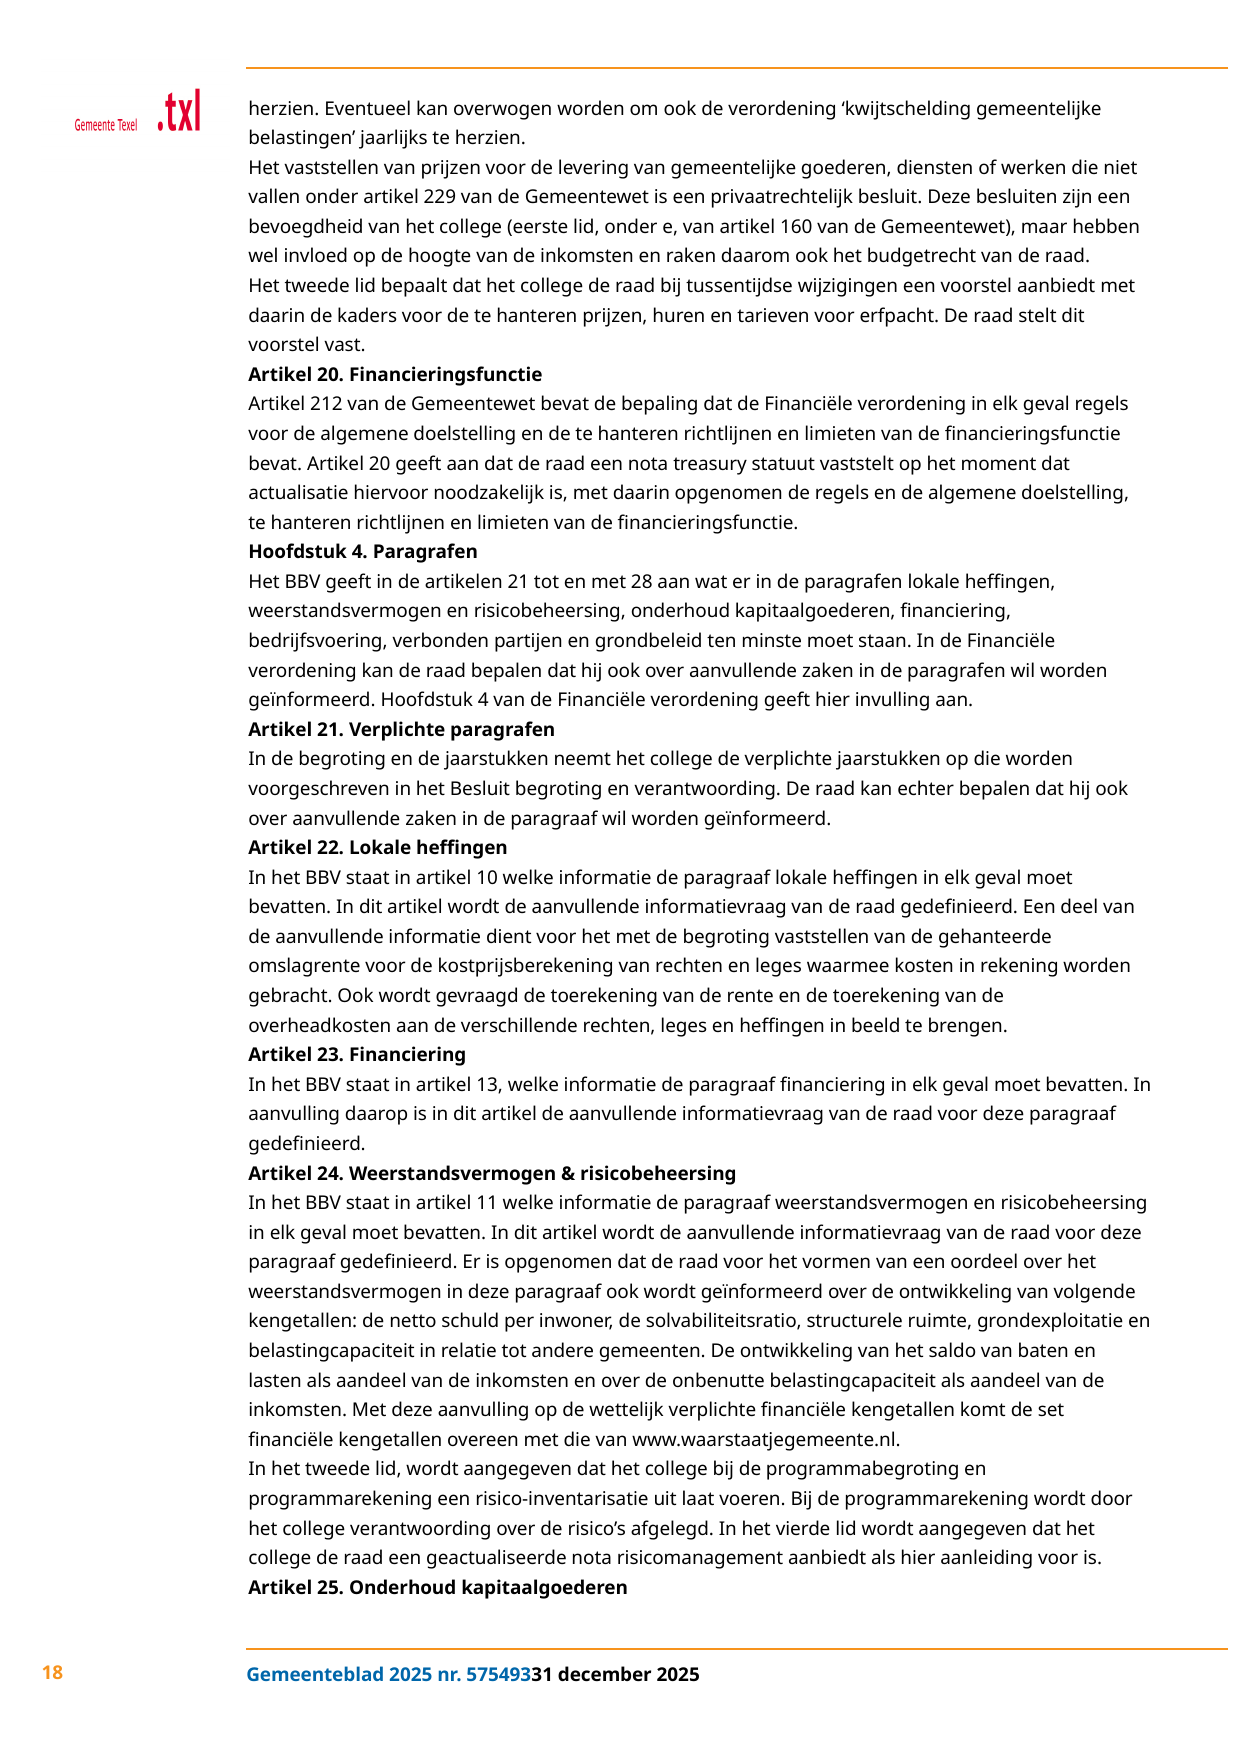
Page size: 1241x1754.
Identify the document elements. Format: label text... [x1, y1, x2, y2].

text Artikel 20. Financieringsfunctie [248, 361, 1152, 387]
text In het tweede lid, wordt aangegeven dat het college bij de programmabegroting en programmarekening een risico-inventarisatie uit laat voeren. Bij de programmarekening wordt door het college verantwoording over de risico’s afgelegd. In het vierde lid wordt aangegeven dat het college de raad een geactualiseerde nota risicomanagement aanbiedt als hier aanleiding voor is. [248, 1456, 1152, 1570]
text Artikel 22. Lokale heffingen [248, 834, 1152, 860]
text Artikel 212 van de Gemeentewet bevat de bepaling dat de Financiële verordening in elk geval regels voor de algemene doelstelling en de te hanteren richtlijnen en limieten van de financieringsfunctie bevat. Artikel 20 geeft aan dat de raad een nota treasury statuut vaststelt op het moment dat actualisatie hiervoor noodzakelijk is, met daarin opgenomen de regels en de algemene doelstelling, te hanteren richtlijnen en limieten van de financieringsfunctie. [248, 391, 1152, 535]
text Artikel 24. Weerstandsvermogen & risicobeheersing [248, 1160, 1152, 1186]
text Artikel 23. Financiering [248, 1041, 1152, 1067]
text Het BBV geeft in de artikelen 21 tot en met 28 aan wat er in de paragrafen lokale heffingen, weerstandsvermogen en risicobeheersing, onderhoud kapitaalgoederen, financiering, bedrijfsvoering, verbonden partijen en grondbeleid ten minste moet staan. In de Financiële verordening kan de raad bepalen dat hij ook over aanvullende zaken in de paragrafen wil worden geïnformeerd. Hoofdstuk 4 van de Financiële verordening geeft hier invulling aan. [248, 568, 1152, 712]
text Het vaststellen van prijzen voor de levering van gemeentelijke goederen, diensten of werken die niet vallen onder artikel 229 van de Gemeentewet is een privaatrechtelijk besluit. Deze besluiten zijn een bevoegdheid van het college (eerste lid, onder e, van artikel 160 van de Gemeentewet), maar hebben wel invloed op de hoogte van de inkomsten en raken daarom ook het budgetrecht van de raad. [248, 154, 1152, 268]
picture [41, 47, 231, 172]
text Het tweede lid bepaalt dat het college de raad bij tussentijdse wijzigingen een voorstel aanbiedt met daarin de kaders voor de te hanteren prijzen, huren en tarieven voor erfpacht. De raad stelt dit voorstel vast. [248, 272, 1152, 357]
text In de begroting en de jaarstukken neemt het college de verplichte jaarstukken op die worden voorgeschreven in het Besluit begroting en verantwoording. De raad kan echter bepalen dat hij ook over aanvullende zaken in de paragraaf wil worden geïnformeerd. [248, 746, 1152, 831]
text Artikel 21. Verplichte paragrafen [248, 716, 1152, 742]
text In het BBV staat in artikel 13, welke informatie de paragraaf financiering in elk geval moet bevatten. In aanvulling daarop is in dit artikel de aanvullende informatievraag van de raad voor deze paragraaf gedefinieerd. [248, 1071, 1152, 1156]
text In het BBV staat in artikel 10 welke informatie de paragraaf lokale heffingen in elk geval moet bevatten. In dit artikel wordt de aanvullende informatievraag van de raad gedefinieerd. Een deel van de aanvullende informatie dient voor het met de begroting vaststellen van de gehanteerde omslagrente voor de kostprijsberekening van rechten en leges waarmee kosten in rekening worden gebracht. Ook wordt gevraagd de toerekening van de rente en de toerekening van de overheadkosten aan de verschillende rechten, leges en heffingen in beeld te brengen. [248, 864, 1152, 1038]
text Hoofdstuk 4. Paragrafen [248, 538, 1152, 564]
text In het BBV staat in artikel 11 welke informatie de paragraaf weerstandsvermogen en risicobeheersing in elk geval moet bevatten. In dit artikel wordt de aanvullende informatievraag van de raad voor deze paragraaf gedefinieerd. Er is opgenomen dat de raad voor het vormen van een oordeel over het weerstandsvermogen in deze paragraaf ook wordt geïnformeerd over de ontwikkeling van volgende kengetallen: de netto schuld per inwoner, de solvabiliteitsratio, structurele ruimte, grondexploitatie en belastingcapaciteit in relatie tot andere gemeenten. De ontwikkeling van het saldo van baten en lasten als aandeel van de inkomsten en over de onbenutte belastingcapaciteit als aandeel van de inkomsten. Met deze aanvulling op de wettelijk verplichte financiële kengetallen komt de set financiële kengetallen overeen met die van www.waarstaatjegemeente.nl. [248, 1189, 1152, 1452]
text herzien. Eventueel kan overwogen worden om ook de verordening ‘kwijtschelding gemeentelijke belastingen’ jaarlijks te herzien. [248, 95, 1152, 150]
text Artikel 25. Onderhoud kapitaalgoederen [248, 1574, 1152, 1600]
